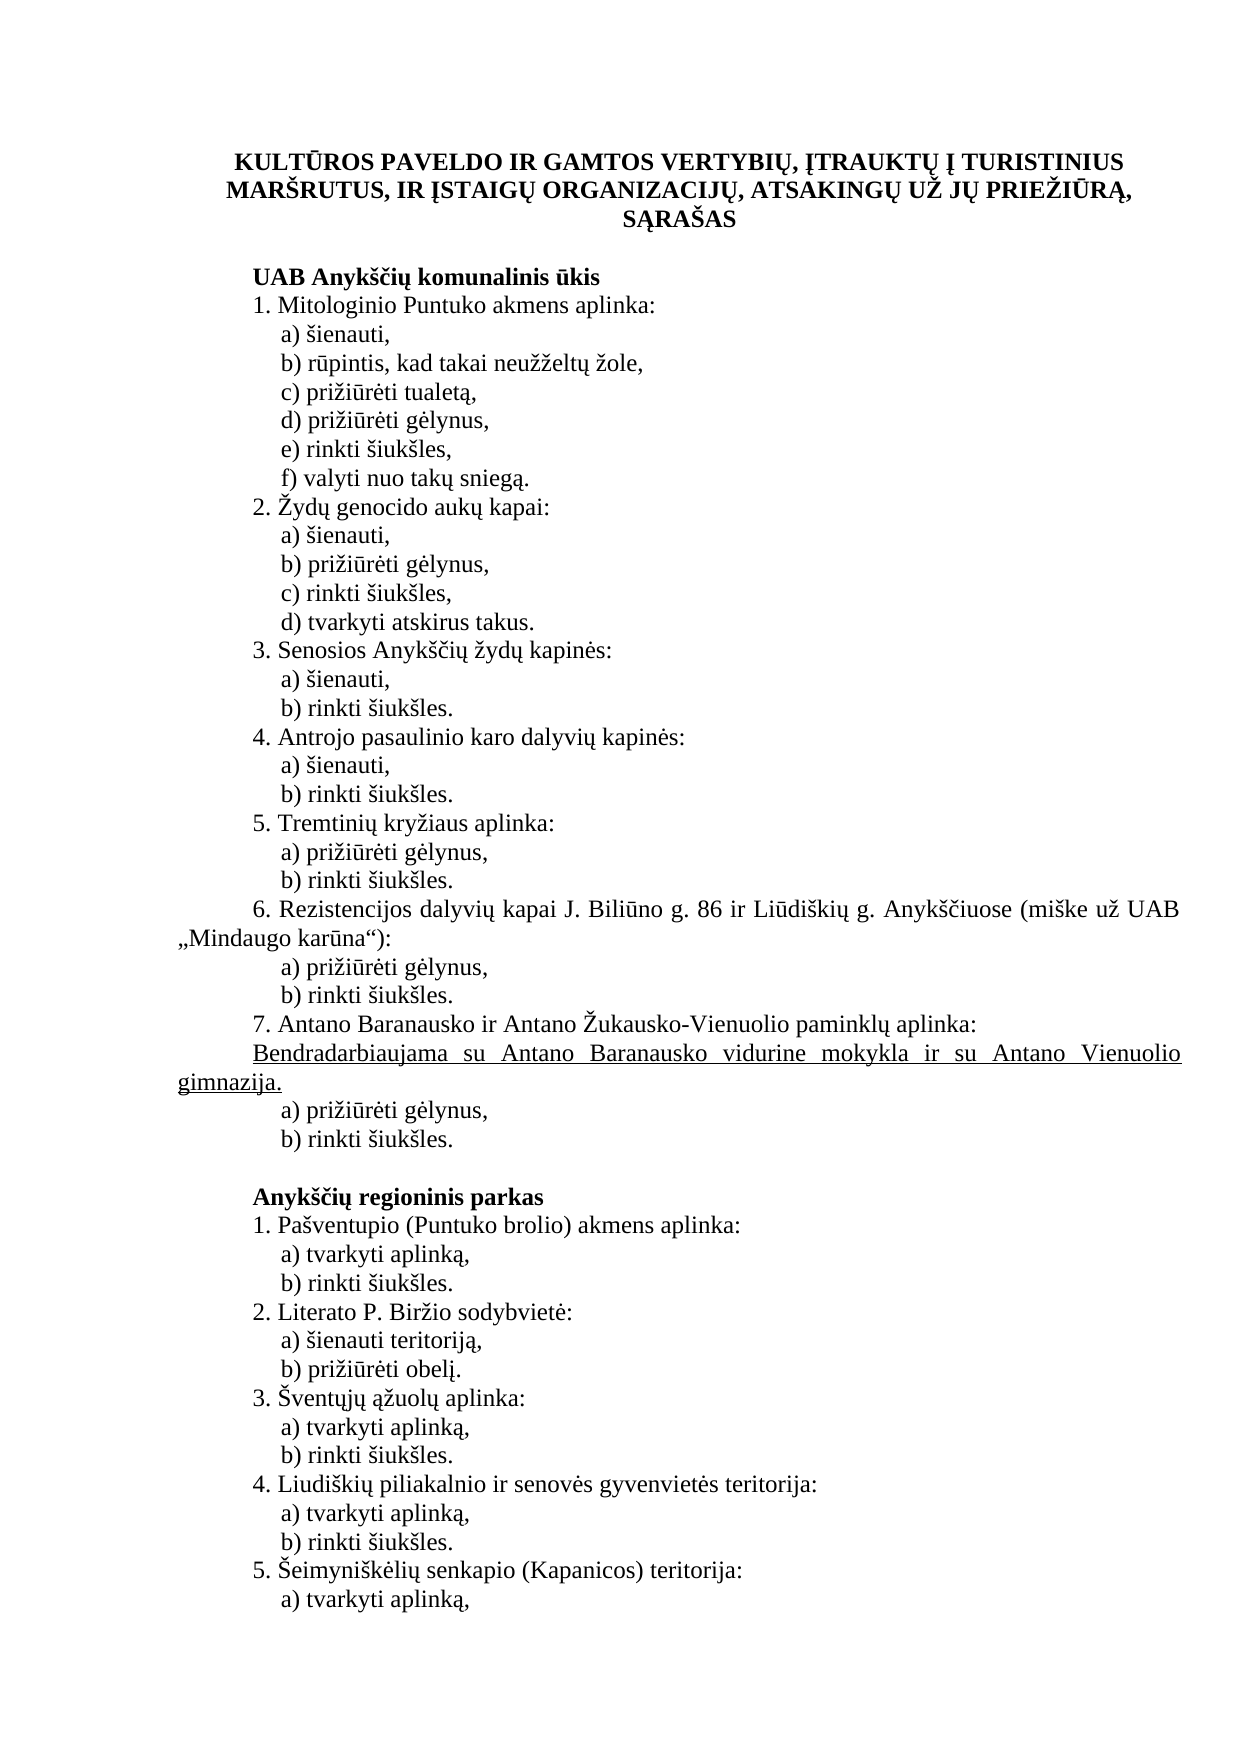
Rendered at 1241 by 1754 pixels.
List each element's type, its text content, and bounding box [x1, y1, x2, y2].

text e) rinkti šiukšles, [177, 434, 1181, 463]
text 3. Šventųjų ąžuolų aplinka: [177, 1383, 1181, 1412]
text Bendradarbiaujama su Antano Baranausko vidurine mokykla ir su Antano Vienuolio gimnazija. [177, 1038, 1181, 1096]
text Kultūros paveldo ir gamtos vertybių, įtrauktų į turistinius maršrutus, ir įstaigų organizacijų, atsakingų už jų priežiūrą, sąrašas [177, 147, 1181, 233]
text b) rinkti šiukšles. [177, 1441, 1181, 1469]
text b) rinkti šiukšles. [177, 779, 1181, 808]
text c) rinkti šiukšles, [177, 578, 1181, 607]
text a) šienauti, [177, 664, 1181, 693]
text a) prižiūrėti gėlynus, [177, 952, 1181, 981]
text b) rinkti šiukšles. [177, 1527, 1181, 1556]
text 5. Tremtinių kryžiaus aplinka: [177, 808, 1181, 837]
text 1. Mitologinio Puntuko akmens aplinka: [177, 291, 1181, 319]
text 2. Literato P. Biržio sodybvietė: [177, 1297, 1181, 1326]
text 4. Antrojo pasaulinio karo dalyvių kapinės: [177, 722, 1181, 751]
text a) tvarkyti aplinką, [177, 1412, 1181, 1441]
text b) prižiūrėti gėlynus, [177, 549, 1181, 578]
text 1. Pašventupio (Puntuko brolio) akmens aplinka: [177, 1211, 1181, 1239]
text Anykščių regioninis parkas [177, 1182, 1181, 1211]
text d) prižiūrėti gėlynus, [177, 406, 1181, 434]
text a) šienauti, [177, 751, 1181, 779]
text b) rinkti šiukšles. [177, 981, 1181, 1009]
text 2. Žydų genocido aukų kapai: [177, 492, 1181, 521]
text 3. Senosios Anykščių žydų kapinės: [177, 636, 1181, 664]
text b) rūpintis, kad takai neužželtų žole, [177, 348, 1181, 377]
text a) prižiūrėti gėlynus, [177, 837, 1181, 866]
text 6. Rezistencijos dalyvių kapai J. Biliūno g. 86 ir Liūdiškių g. Anykščiuose (miške už UAB „Mindaugo karūna“): [177, 894, 1181, 952]
text b) rinkti šiukšles. [177, 1268, 1181, 1297]
text 7. Antano Baranausko ir Antano Žukausko-Vienuolio paminklų aplinka: [177, 1009, 1181, 1038]
text f) valyti nuo takų sniegą. [177, 463, 1181, 492]
text c) prižiūrėti tualetą, [177, 377, 1181, 406]
text b) rinkti šiukšles. [177, 1124, 1181, 1153]
text b) rinkti šiukšles. [177, 866, 1181, 894]
text a) tvarkyti aplinką, [177, 1498, 1181, 1527]
text b) rinkti šiukšles. [177, 693, 1181, 722]
text 4. Liudiškių piliakalnio ir senovės gyvenvietės teritorija: [177, 1469, 1181, 1498]
text UAB Anykščių komunalinis ūkis [177, 262, 1181, 291]
text 5. Šeimyniškėlių senkapio (Kapanicos) teritorija: [177, 1556, 1181, 1584]
text a) tvarkyti aplinką, [177, 1584, 1181, 1613]
text a) šienauti, [177, 319, 1181, 348]
text a) tvarkyti aplinką, [177, 1239, 1181, 1268]
text a) prižiūrėti gėlynus, [177, 1096, 1181, 1124]
text a) šienauti, [177, 521, 1181, 549]
text b) prižiūrėti obelį. [177, 1354, 1181, 1383]
text d) tvarkyti atskirus takus. [177, 607, 1181, 636]
text a) šienauti teritoriją, [177, 1326, 1181, 1354]
